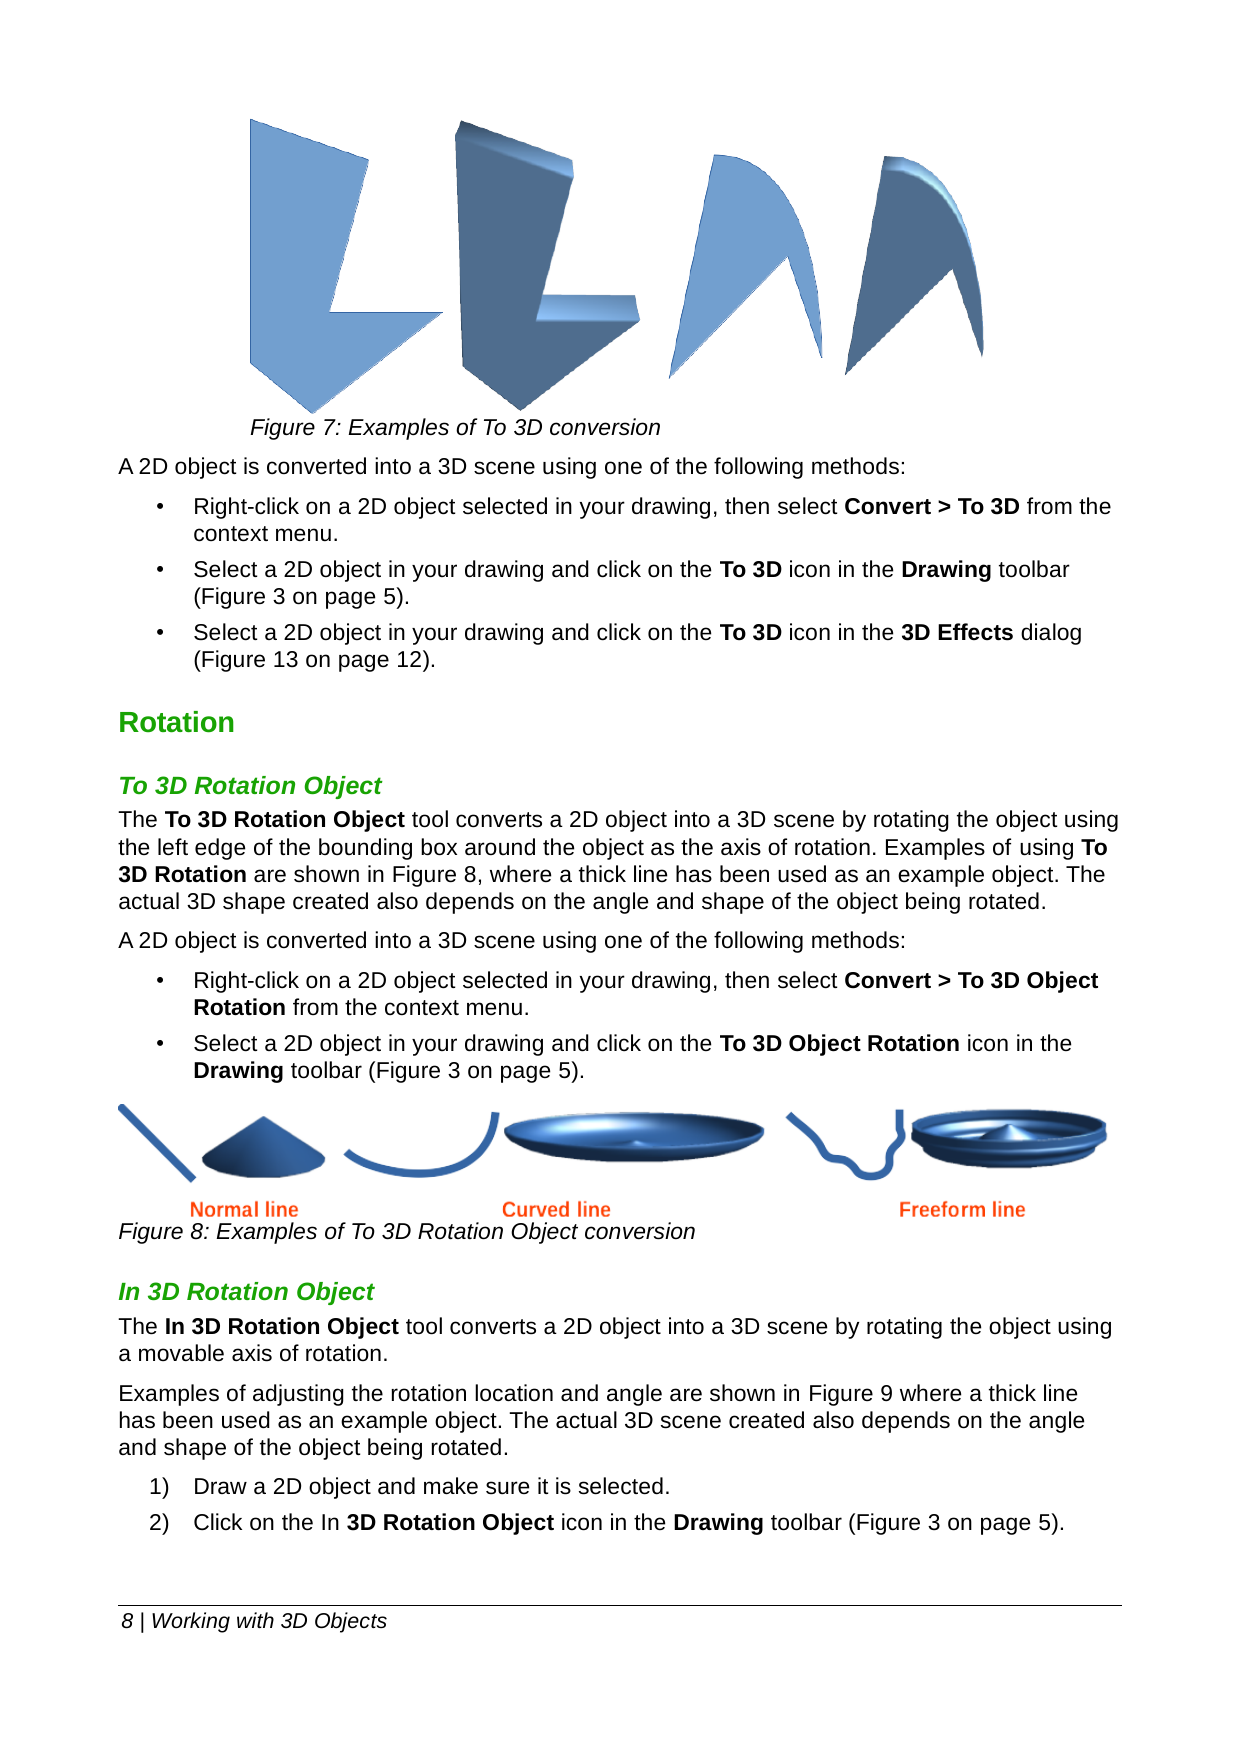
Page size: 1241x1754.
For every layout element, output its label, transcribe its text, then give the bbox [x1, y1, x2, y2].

text The In 3D Rotation Object tool converts a 2D object into a 3D scene by rotating the object using a movable axis of rotation. [118, 1312, 1122, 1366]
text The To 3D Rotation Object tool converts a 2D object into a 3D scene by rotating the object using the left edge of the bounding box around the object as the axis of rotation. Examples of using To 3D Rotation are shown in Figure 8, where a thick line has been used as an example object. The actual 3D shape created also depends on the angle and shape of the object being rotated. [118, 806, 1122, 914]
list Select a 2D object in your drawing and click on the To 3D icon in the 3D Effects dialog (Figure 13 on page 12). [156, 618, 1122, 672]
list Right-click on a 2D object selected in your drawing, then select Convert > To 3D from the context menu. [156, 492, 1122, 546]
subtitle To 3D Rotation Object [118, 771, 1122, 800]
list Click on the In 3D Rotation Object icon in the Drawing toolbar (Figure 3 on page 5). [169, 1509, 1122, 1536]
text Figure 7: Examples of To 3D conversion [250, 414, 990, 441]
text Figure 8: Examples of To 3D Rotation Object conversion [118, 1218, 1122, 1245]
list Select a 2D object in your drawing and click on the To 3D icon in the Drawing toolbar (Figure 3 on page 5). [156, 555, 1122, 609]
subtitle Rotation [118, 705, 1122, 738]
subtitle In 3D Rotation Object [118, 1277, 1122, 1306]
picture [118, 1104, 1123, 1218]
list Right-click on a 2D object selected in your drawing, then select Convert > To 3D Object Rotation from the context menu. [156, 966, 1122, 1020]
picture [250, 118, 991, 414]
list Draw a 2D object and make sure it is selected. [169, 1473, 1122, 1500]
list Select a 2D object in your drawing and click on the To 3D Object Rotation icon in the Drawing toolbar (Figure 3 on page 5). [156, 1029, 1122, 1083]
text A 2D object is converted into a 3D scene using one of the following methods: [118, 452, 1122, 479]
text Examples of adjusting the rotation location and angle are shown in Figure 9 where a thick line has been used as an example object. The actual 3D scene created also depends on the angle and shape of the object being rotated. [118, 1379, 1122, 1460]
text A 2D object is converted into a 3D scene using one of the following methods: [118, 927, 1122, 954]
